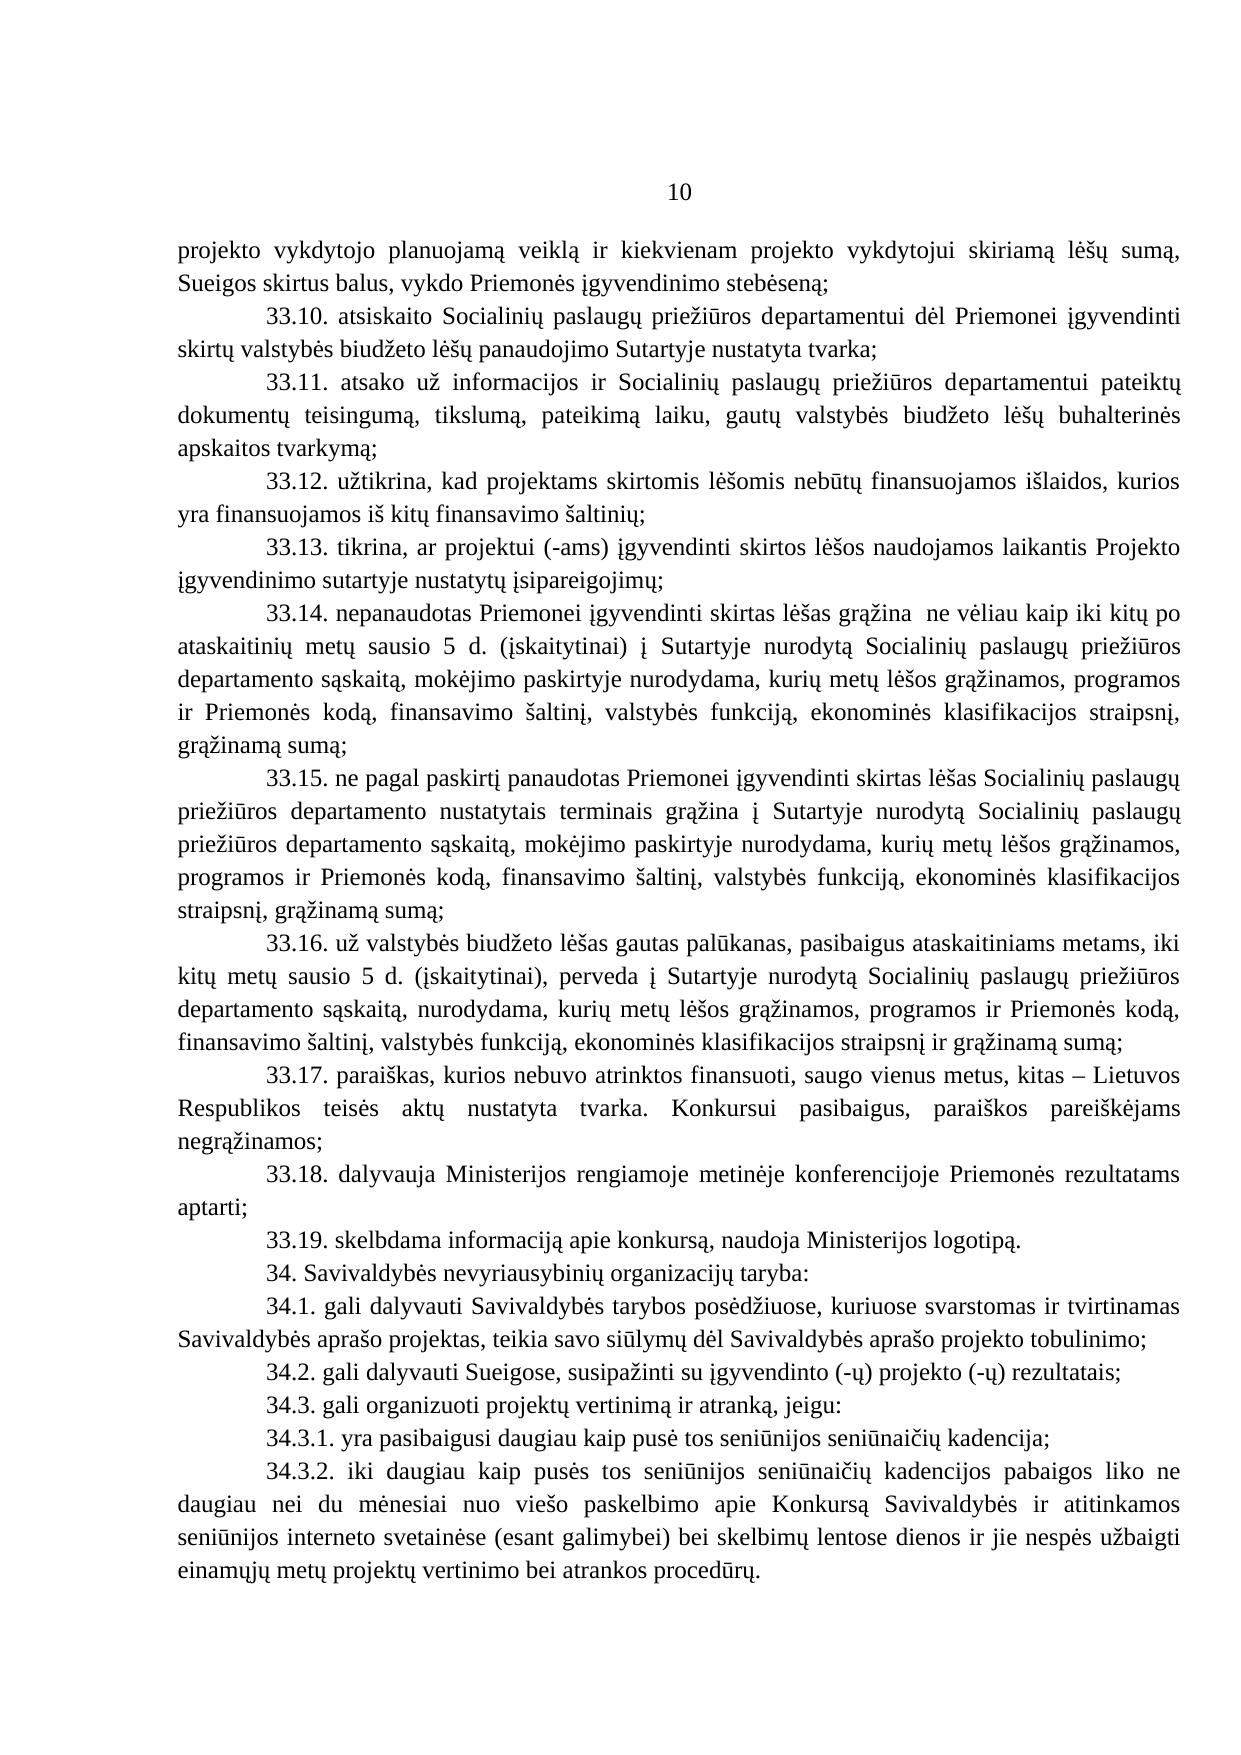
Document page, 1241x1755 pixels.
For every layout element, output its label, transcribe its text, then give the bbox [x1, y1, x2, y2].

text 33.16. už valstybės biudžeto lėšas gautas palūkanas, pasibaigus ataskaitiniams metams, iki kitų metų sausio 5 d. (įskaitytinai), perveda į Sutartyje nurodytą Socialinių paslaugų priežiūros departamento sąskaitą, nurodydama, kurių metų lėšos grąžinamos, programos ir Priemonės kodą, finansavimo šaltinį, valstybės funkciją, ekonominės klasifikacijos straipsnį ir grąžinamą sumą; [177, 928, 1181, 1056]
text 34. Savivaldybės nevyriausybinių organizacijų taryba: [177, 1258, 1181, 1287]
text 34.1. gali dalyvauti Savivaldybės tarybos posėdžiuose, kuriuose svarstomas ir tvirtinamas Savivaldybės aprašo projektas, teikia savo siūlymų dėl Savivaldybės aprašo projekto tobulinimo; [177, 1291, 1181, 1353]
text 34.3.1. yra pasibaigusi daugiau kaip pusė tos seniūnijos seniūnaičių kadencija; [177, 1423, 1181, 1452]
text 33.14. nepanaudotas Priemonei įgyvendinti skirtas lėšas grąžina ne vėliau kaip iki kitų po ataskaitinių metų sausio 5 d. (įskaitytinai) į Sutartyje nurodytą Socialinių paslaugų priežiūros departamento sąskaitą, mokėjimo paskirtyje nurodydama, kurių metų lėšos grąžinamos, programos ir Priemonės kodą, finansavimo šaltinį, valstybės funkciją, ekonominės klasifikacijos straipsnį, grąžinamą sumą; [177, 598, 1181, 759]
text 33.10. atsiskaito Socialinių paslaugų priežiūros departamentui dėl Priemonei įgyvendinti skirtų valstybės biudžeto lėšų panaudojimo Sutartyje nustatyta tvarka; [177, 301, 1181, 362]
text projekto vykdytojo planuojamą veiklą ir kiekvienam projekto vykdytojui skiriamą lėšų sumą, Sueigos skirtus balus, vykdo Priemonės įgyvendinimo stebėseną; [177, 235, 1181, 296]
text 33.11. atsako už informacijos ir Socialinių paslaugų priežiūros departamentui pateiktų dokumentų teisingumą, tikslumą, pateikimą laiku, gautų valstybės biudžeto lėšų buhalterinės apskaitos tvarkymą; [177, 367, 1181, 462]
text 33.17. paraiškas, kurios nebuvo atrinktos finansuoti, saugo vienus metus, kitas – Lietuvos Respublikos teisės aktų nustatyta tvarka. Konkursui pasibaigus, paraiškos pareiškėjams negrąžinamos; [177, 1060, 1181, 1155]
text 33.15. ne pagal paskirtį panaudotas Priemonei įgyvendinti skirtas lėšas Socialinių paslaugų priežiūros departamento nustatytais terminais grąžina į Sutartyje nurodytą Socialinių paslaugų priežiūros departamento sąskaitą, mokėjimo paskirtyje nurodydama, kurių metų lėšos grąžinamos, programos ir Priemonės kodą, finansavimo šaltinį, valstybės funkciją, ekonominės klasifikacijos straipsnį, grąžinamą sumą; [177, 763, 1181, 924]
text 33.19. skelbdama informaciją apie konkursą, naudoja Ministerijos logotipą. [177, 1225, 1181, 1254]
text 34.3. gali organizuoti projektų vertinimą ir atranką, jeigu: [177, 1390, 1181, 1419]
text 34.2. gali dalyvauti Sueigose, susipažinti su įgyvendinto (-ų) projekto (-ų) rezultatais; [177, 1357, 1181, 1386]
text 34.3.2. iki daugiau kaip pusės tos seniūnijos seniūnaičių kadencijos pabaigos liko ne daugiau nei du mėnesiai nuo viešo paskelbimo apie Konkursą Savivaldybės ir atitinkamos seniūnijos interneto svetainėse (esant galimybei) bei skelbimų lentose dienos ir jie nespės užbaigti einamųjų metų projektų vertinimo bei atrankos procedūrų. [177, 1456, 1181, 1584]
text 33.18. dalyvauja Ministerijos rengiamoje metinėje konferencijoje Priemonės rezultatams aptarti; [177, 1159, 1181, 1221]
text 33.12. užtikrina, kad projektams skirtomis lėšomis nebūtų finansuojamos išlaidos, kurios yra finansuojamos iš kitų finansavimo šaltinių; [177, 466, 1181, 528]
text 33.13. tikrina, ar projektui (-ams) įgyvendinti skirtos lėšos naudojamos laikantis Projekto įgyvendinimo sutartyje nustatytų įsipareigojimų; [177, 532, 1181, 594]
